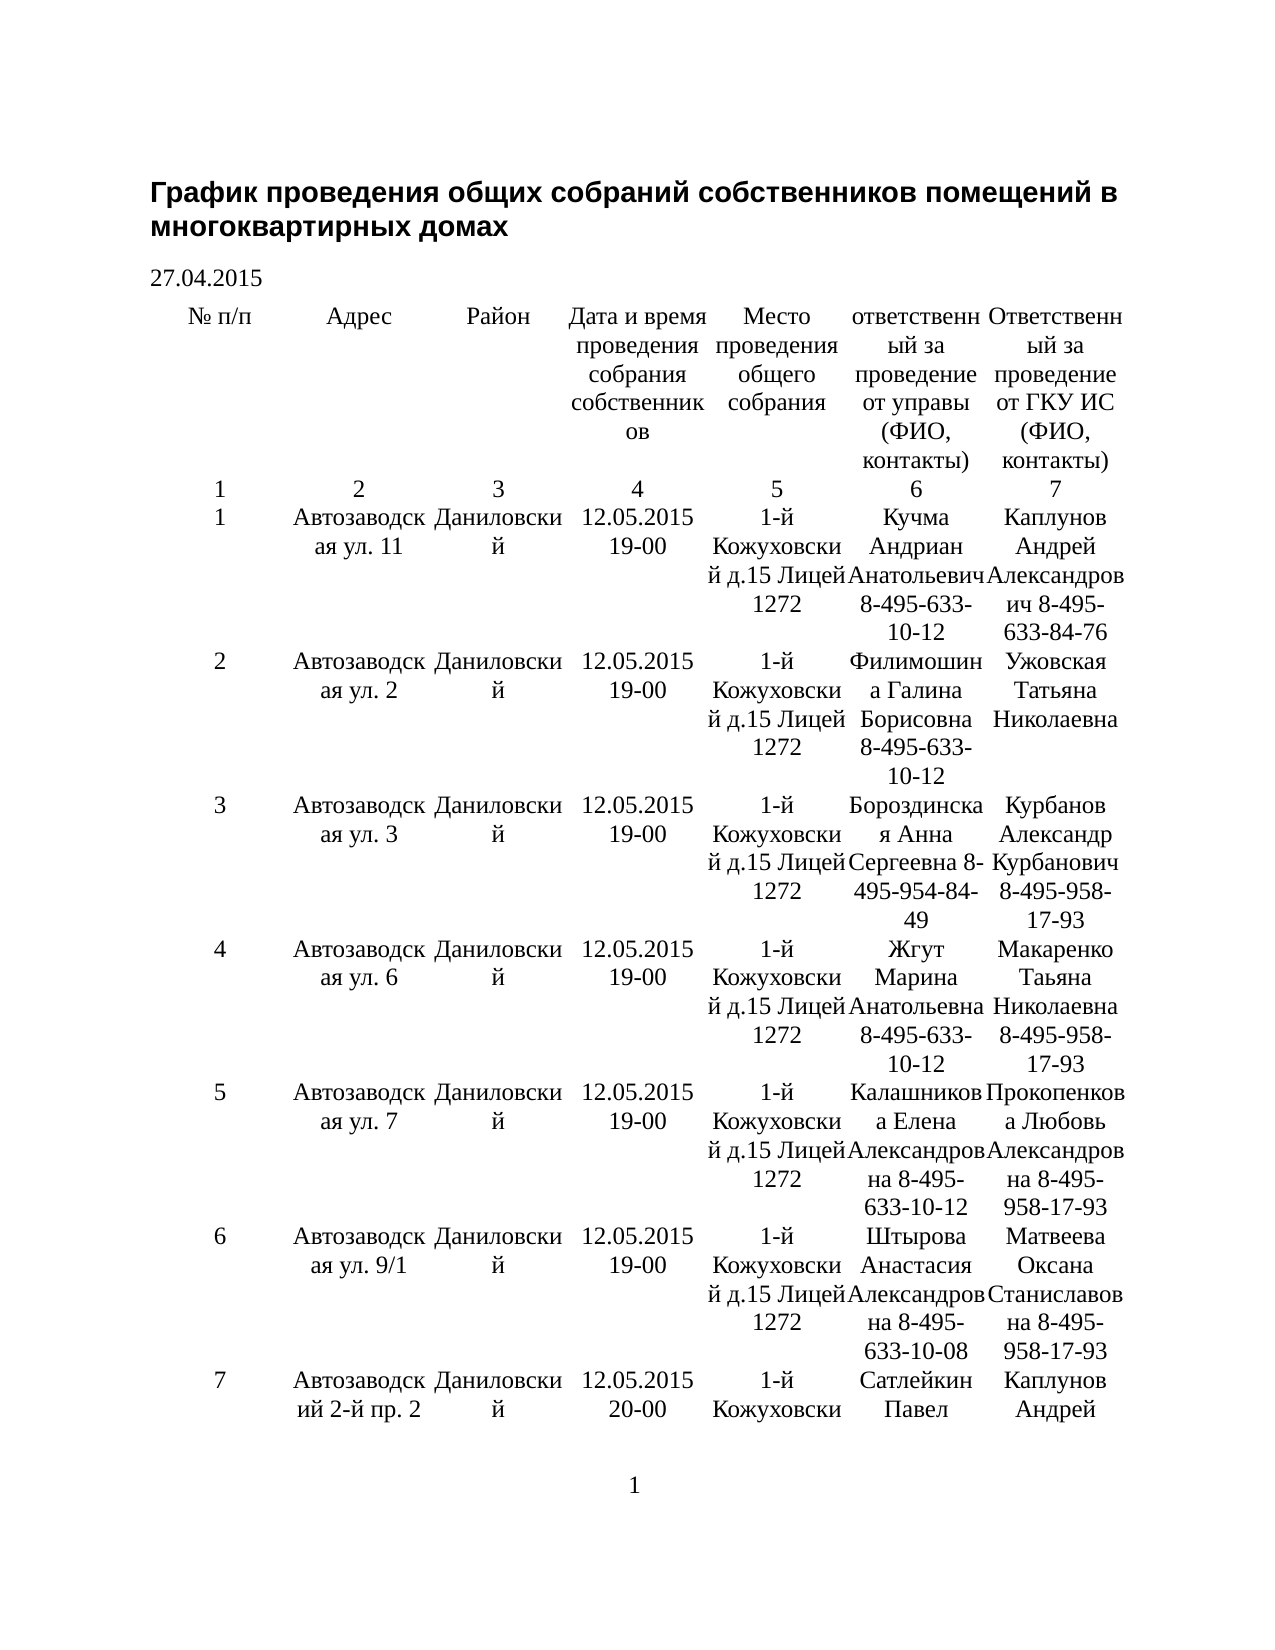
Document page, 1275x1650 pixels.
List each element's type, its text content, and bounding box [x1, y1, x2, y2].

table_cell 12.05.2015 19-00 [568, 790, 707, 934]
table_cell 1-й Кожуховский д.15 Лицей 1272 [707, 503, 846, 646]
table_cell Макаренко Таьяна Николаевна 8-495-958-17-93 [986, 934, 1125, 1077]
table_cell Матвеева Оксана Станиславовна 8-495-958-17-93 [986, 1221, 1125, 1365]
table_cell 3 [150, 790, 289, 934]
table_cell Даниловский [429, 646, 568, 790]
table_cell Кучма Андриан Анатольевич 8-495-633-10-12 [846, 503, 986, 646]
table_cell 6 [150, 1221, 289, 1365]
table_cell 12.05.2015 19-00 [568, 934, 707, 1077]
table_cell Ужовская Татьяна Николаевна [986, 646, 1125, 790]
text 27.04.2015 [150, 263, 1125, 292]
table_cell Филимошина Галина Борисовна 8-495-633-10-12 [846, 646, 986, 790]
table_header Район [429, 301, 568, 474]
table_cell Даниловский [429, 790, 568, 934]
table_header № п/п [150, 301, 289, 474]
table_cell 12.05.2015 19-00 [568, 1221, 707, 1365]
table_cell 6 [846, 474, 986, 502]
table_cell Прокопенкова Любовь Александровна 8-495-958-17-93 [986, 1078, 1125, 1221]
table_cell 12.05.2015 19-00 [568, 646, 707, 790]
table_cell 1-й Кожуховский д.15 Лицей 1272 [707, 934, 846, 1077]
table_cell Жгут Марина Анатольевна 8-495-633-10-12 [846, 934, 986, 1077]
table_cell 12.05.2015 20-00 [568, 1365, 707, 1422]
table_header Дата и время проведения собрания собственников [568, 301, 707, 474]
table_header Адрес [289, 301, 428, 474]
table_cell 1-й Кожуховский д.15 Лицей 1272 [707, 790, 846, 934]
table_cell Даниловский [429, 503, 568, 646]
table_cell Автозаводская ул. 7 [289, 1078, 428, 1221]
table_header Место проведения общего собрания [707, 301, 846, 474]
table_cell 1-й Кожуховский д.15 Лицей 1272 [707, 646, 846, 790]
table_cell 1-й Кожуховски [707, 1365, 846, 1422]
table_cell Даниловский [429, 934, 568, 1077]
table_cell Сатлейкин Павел [846, 1365, 986, 1422]
table_cell Автозаводская ул. 6 [289, 934, 428, 1077]
table_cell 1 [150, 474, 289, 502]
table_cell Автозаводская ул. 9/1 [289, 1221, 428, 1365]
table_cell Даниловский [429, 1365, 568, 1422]
table_cell Автозаводский 2-й пр. 2 [289, 1365, 428, 1422]
table_cell Автозаводская ул. 2 [289, 646, 428, 790]
table_cell 3 [429, 474, 568, 502]
table_cell Курбанов Александр Курбанович 8-495-958-17-93 [986, 790, 1125, 934]
table_cell 12.05.2015 19-00 [568, 1078, 707, 1221]
table_cell 2 [150, 646, 289, 790]
table_cell Каплунов Андрей Александрович 8-495-633-84-76 [986, 503, 1125, 646]
table_cell 4 [568, 474, 707, 502]
table_cell 1-й Кожуховский д.15 Лицей 1272 [707, 1221, 846, 1365]
table_cell Каплунов Андрей [986, 1365, 1125, 1422]
table_cell 5 [707, 474, 846, 502]
table_cell 7 [986, 474, 1125, 502]
table_cell 12.05.2015 19-00 [568, 503, 707, 646]
table_cell Калашникова Елена Александровна 8-495-633-10-12 [846, 1078, 986, 1221]
table_header Ответственный за проведение от ГКУ ИС (ФИО, контакты) [986, 301, 1125, 474]
table_cell 2 [289, 474, 428, 502]
table_cell Бороздинская Анна Сергеевна 8-495-954-84-49 [846, 790, 986, 934]
table_cell Даниловский [429, 1078, 568, 1221]
table_cell Штырова Анастасия Александровна 8-495-633-10-08 [846, 1221, 986, 1365]
table_cell Автозаводская ул. 11 [289, 503, 428, 646]
table_cell 4 [150, 934, 289, 1077]
table_cell 1 [150, 503, 289, 646]
table_cell 5 [150, 1078, 289, 1221]
table_cell 1-й Кожуховский д.15 Лицей 1272 [707, 1078, 846, 1221]
table_cell 7 [150, 1365, 289, 1422]
subtitle График проведения общих собраний собственников помещений в многоквартирных домах [150, 175, 1125, 242]
table_header ответственный за проведение от управы (ФИО, контакты) [846, 301, 986, 474]
table_cell Даниловский [429, 1221, 568, 1365]
table_cell Автозаводская ул. 3 [289, 790, 428, 934]
